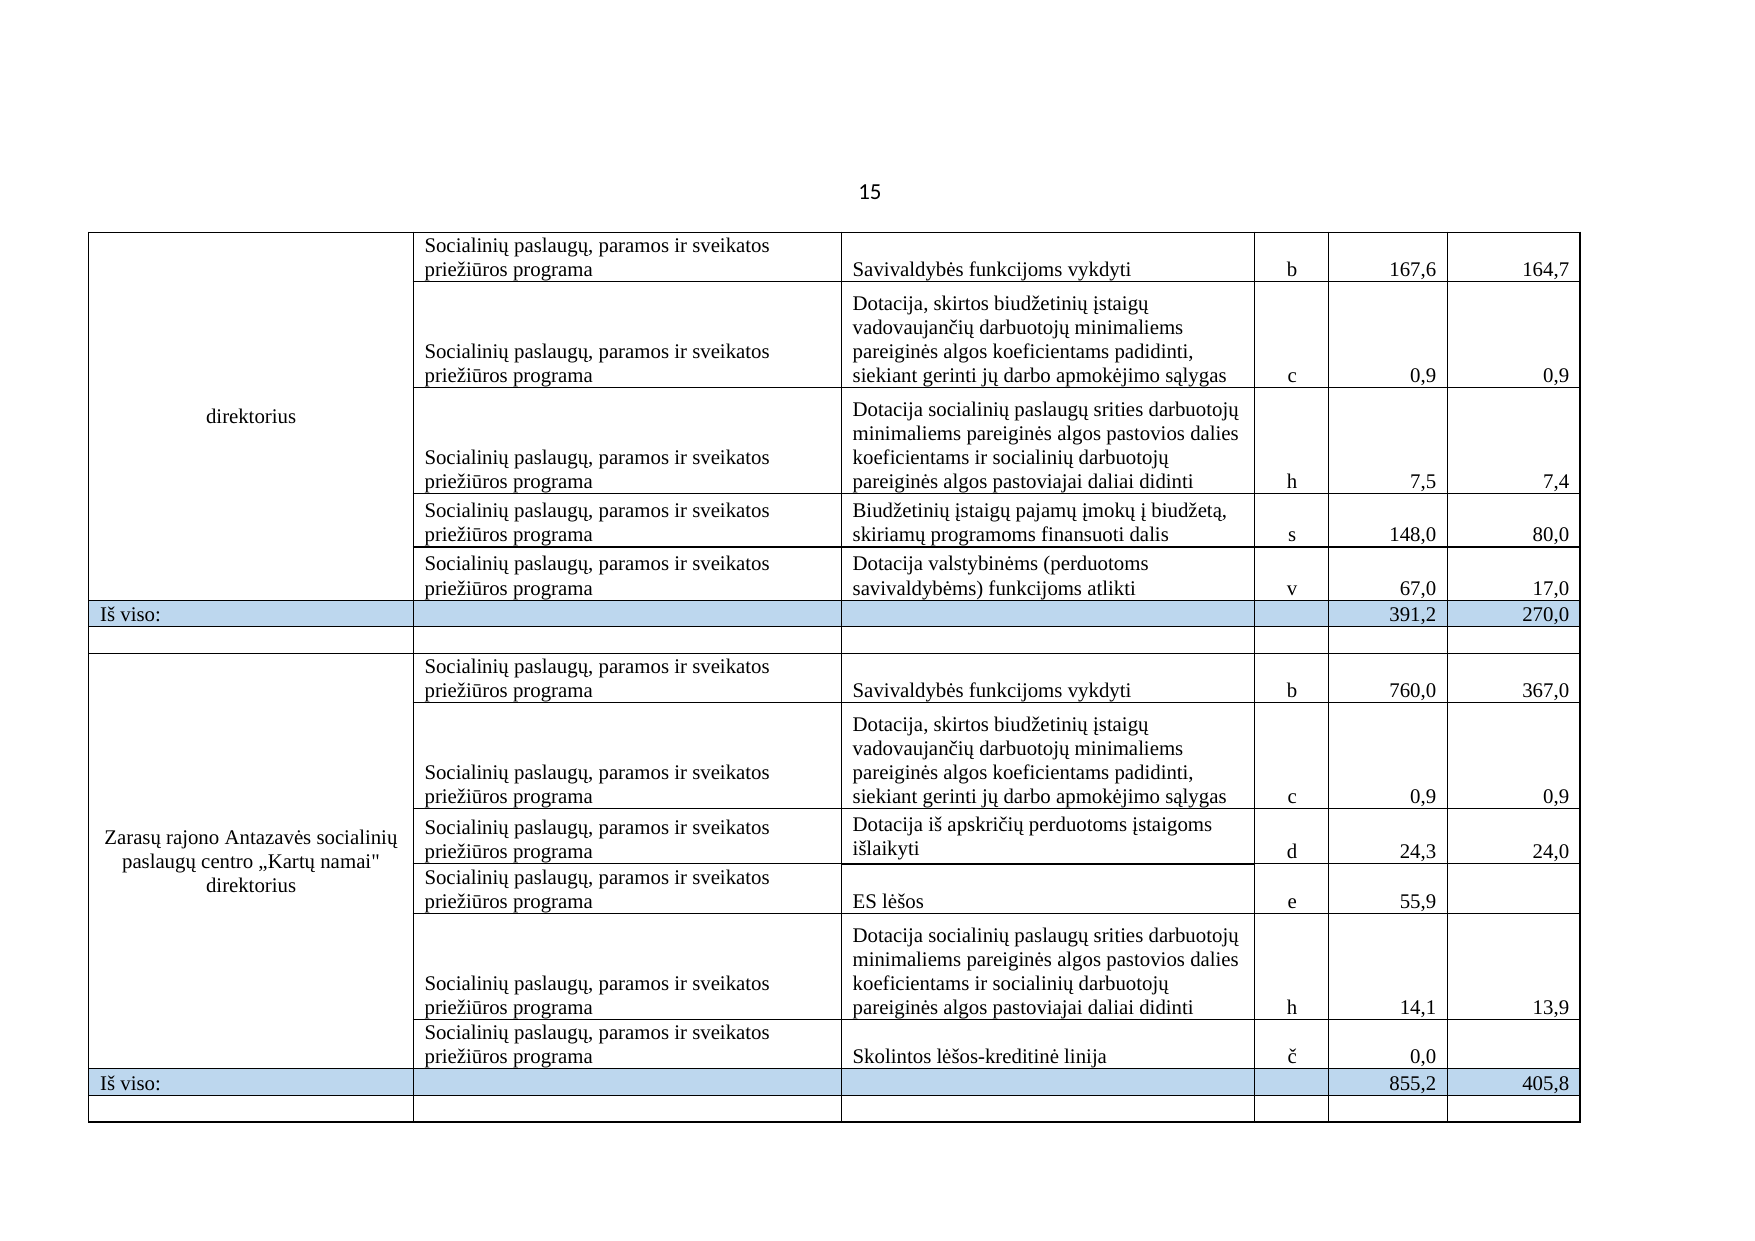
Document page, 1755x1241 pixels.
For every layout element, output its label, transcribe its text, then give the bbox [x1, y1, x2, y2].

table_cell 855,2 [1329, 1069, 1447, 1095]
table_cell c [1255, 703, 1328, 808]
table_cell 391,2 [1329, 601, 1447, 626]
table_cell Socialinių paslaugų, paramos ir sveikatos priežiūros programa [414, 282, 841, 387]
table_cell [414, 601, 841, 626]
table_cell [1255, 1096, 1328, 1121]
table_cell [89, 627, 413, 653]
table_cell Socialinių paslaugų, paramos ir sveikatos priežiūros programa [414, 233, 841, 281]
table_cell [1255, 601, 1328, 626]
table_cell Dotacija valstybinėms (perduotoms savivaldybėms) funkcijoms atlikti [842, 548, 1254, 599]
table_cell 0,0 [1329, 1020, 1447, 1068]
table_cell 405,8 [1448, 1069, 1579, 1095]
table_cell Socialinių paslaugų, paramos ir sveikatos priežiūros programa [414, 388, 841, 493]
table_cell b [1255, 654, 1328, 702]
table_cell [1448, 627, 1579, 653]
table_cell 164,7 [1448, 233, 1579, 281]
table_cell 14,1 [1329, 914, 1447, 1019]
table_cell Socialinių paslaugų, paramos ir sveikatos priežiūros programa [414, 703, 841, 808]
table_cell [842, 601, 1254, 626]
table_cell direktorius [89, 233, 413, 599]
table_cell e [1255, 864, 1328, 913]
table_cell ES lėšos [842, 865, 1254, 913]
table_cell [89, 1096, 413, 1121]
table_cell Biudžetinių įstaigų pajamų įmokų į biudžetą, skiriamų programoms finansuoti dalis [842, 494, 1254, 546]
table_cell Savivaldybės funkcijoms vykdyti [842, 233, 1254, 281]
table_cell [1329, 627, 1447, 653]
table_cell 7,4 [1448, 388, 1579, 493]
table_cell Socialinių paslaugų, paramos ir sveikatos priežiūros programa [414, 914, 841, 1019]
table_cell č [1255, 1020, 1328, 1068]
table_cell Savivaldybės funkcijoms vykdyti [842, 654, 1254, 702]
table_cell [414, 1096, 841, 1121]
table_cell 148,0 [1329, 494, 1447, 546]
table_cell s [1255, 494, 1328, 546]
table_cell 760,0 [1329, 654, 1447, 702]
table_cell [414, 627, 841, 653]
table_cell [1329, 1096, 1447, 1121]
table_cell 80,0 [1448, 494, 1579, 546]
table_cell Skolintos lėšos-kreditinė linija [842, 1020, 1254, 1068]
table_cell [1448, 1096, 1579, 1121]
table_cell 24,0 [1448, 809, 1579, 863]
table_cell 0,9 [1329, 282, 1447, 387]
table_cell [842, 627, 1254, 653]
table_cell [1255, 1069, 1328, 1095]
table_cell Dotacija socialinių paslaugų srities darbuotojų minimaliems pareiginės algos pastovios dalies koeficientams ir socialinių darbuotojų pareiginės algos pastoviajai daliai didinti [842, 388, 1254, 493]
table_cell b [1255, 233, 1328, 281]
table_cell 270,0 [1448, 601, 1579, 626]
table_cell Socialinių paslaugų, paramos ir sveikatos priežiūros programa [414, 1020, 841, 1068]
table_cell 367,0 [1448, 654, 1579, 702]
table_cell 0,9 [1329, 703, 1447, 808]
table_cell h [1255, 914, 1328, 1019]
table_cell Socialinių paslaugų, paramos ir sveikatos priežiūros programa [414, 654, 841, 702]
table_cell c [1255, 282, 1328, 387]
table_cell Dotacija socialinių paslaugų srities darbuotojų minimaliems pareiginės algos pastovios dalies koeficientams ir socialinių darbuotojų pareiginės algos pastoviajai daliai didinti [842, 914, 1254, 1019]
table_cell 167,6 [1329, 233, 1447, 281]
table_cell 0,9 [1448, 282, 1579, 387]
table_cell Socialinių paslaugų, paramos ir sveikatos priežiūros programa [414, 548, 841, 599]
table_cell Dotacija iš apskričių perduotoms įstaigoms išlaikyti [842, 809, 1254, 863]
table_cell Dotacija, skirtos biudžetinių įstaigų vadovaujančių darbuotojų minimaliems pareiginės algos koeficientams padidinti, siekiant gerinti jų darbo apmokėjimo sąlygas [842, 703, 1254, 808]
table_cell 7,5 [1329, 388, 1447, 493]
table_cell Zarasų rajono Antazavės socialinių paslaugų centro „Kartų namai" direktorius [89, 654, 413, 1068]
table_cell 67,0 [1329, 548, 1447, 599]
table_cell Socialinių paslaugų, paramos ir sveikatos priežiūros programa [414, 864, 841, 913]
table_cell Iš viso: [89, 601, 413, 626]
table_cell [1255, 627, 1328, 653]
table_cell [414, 1069, 841, 1095]
table_cell [842, 1096, 1254, 1121]
table_cell d [1255, 809, 1328, 863]
table_cell Dotacija, skirtos biudžetinių įstaigų vadovaujančių darbuotojų minimaliems pareiginės algos koeficientams padidinti, siekiant gerinti jų darbo apmokėjimo sąlygas [842, 282, 1254, 387]
table_cell 13,9 [1448, 914, 1579, 1019]
table_cell [1448, 1020, 1579, 1068]
table_cell v [1255, 548, 1328, 599]
table_cell Iš viso: [89, 1069, 413, 1095]
table_cell 55,9 [1329, 864, 1447, 913]
table_cell 17,0 [1448, 548, 1579, 599]
table_cell 0,9 [1448, 703, 1579, 808]
table_cell Socialinių paslaugų, paramos ir sveikatos priežiūros programa [414, 809, 841, 863]
table_cell Socialinių paslaugų, paramos ir sveikatos priežiūros programa [414, 494, 841, 546]
table_cell 24,3 [1329, 809, 1447, 863]
table_cell [842, 1069, 1254, 1095]
table_cell [1448, 864, 1579, 913]
table_cell h [1255, 388, 1328, 493]
